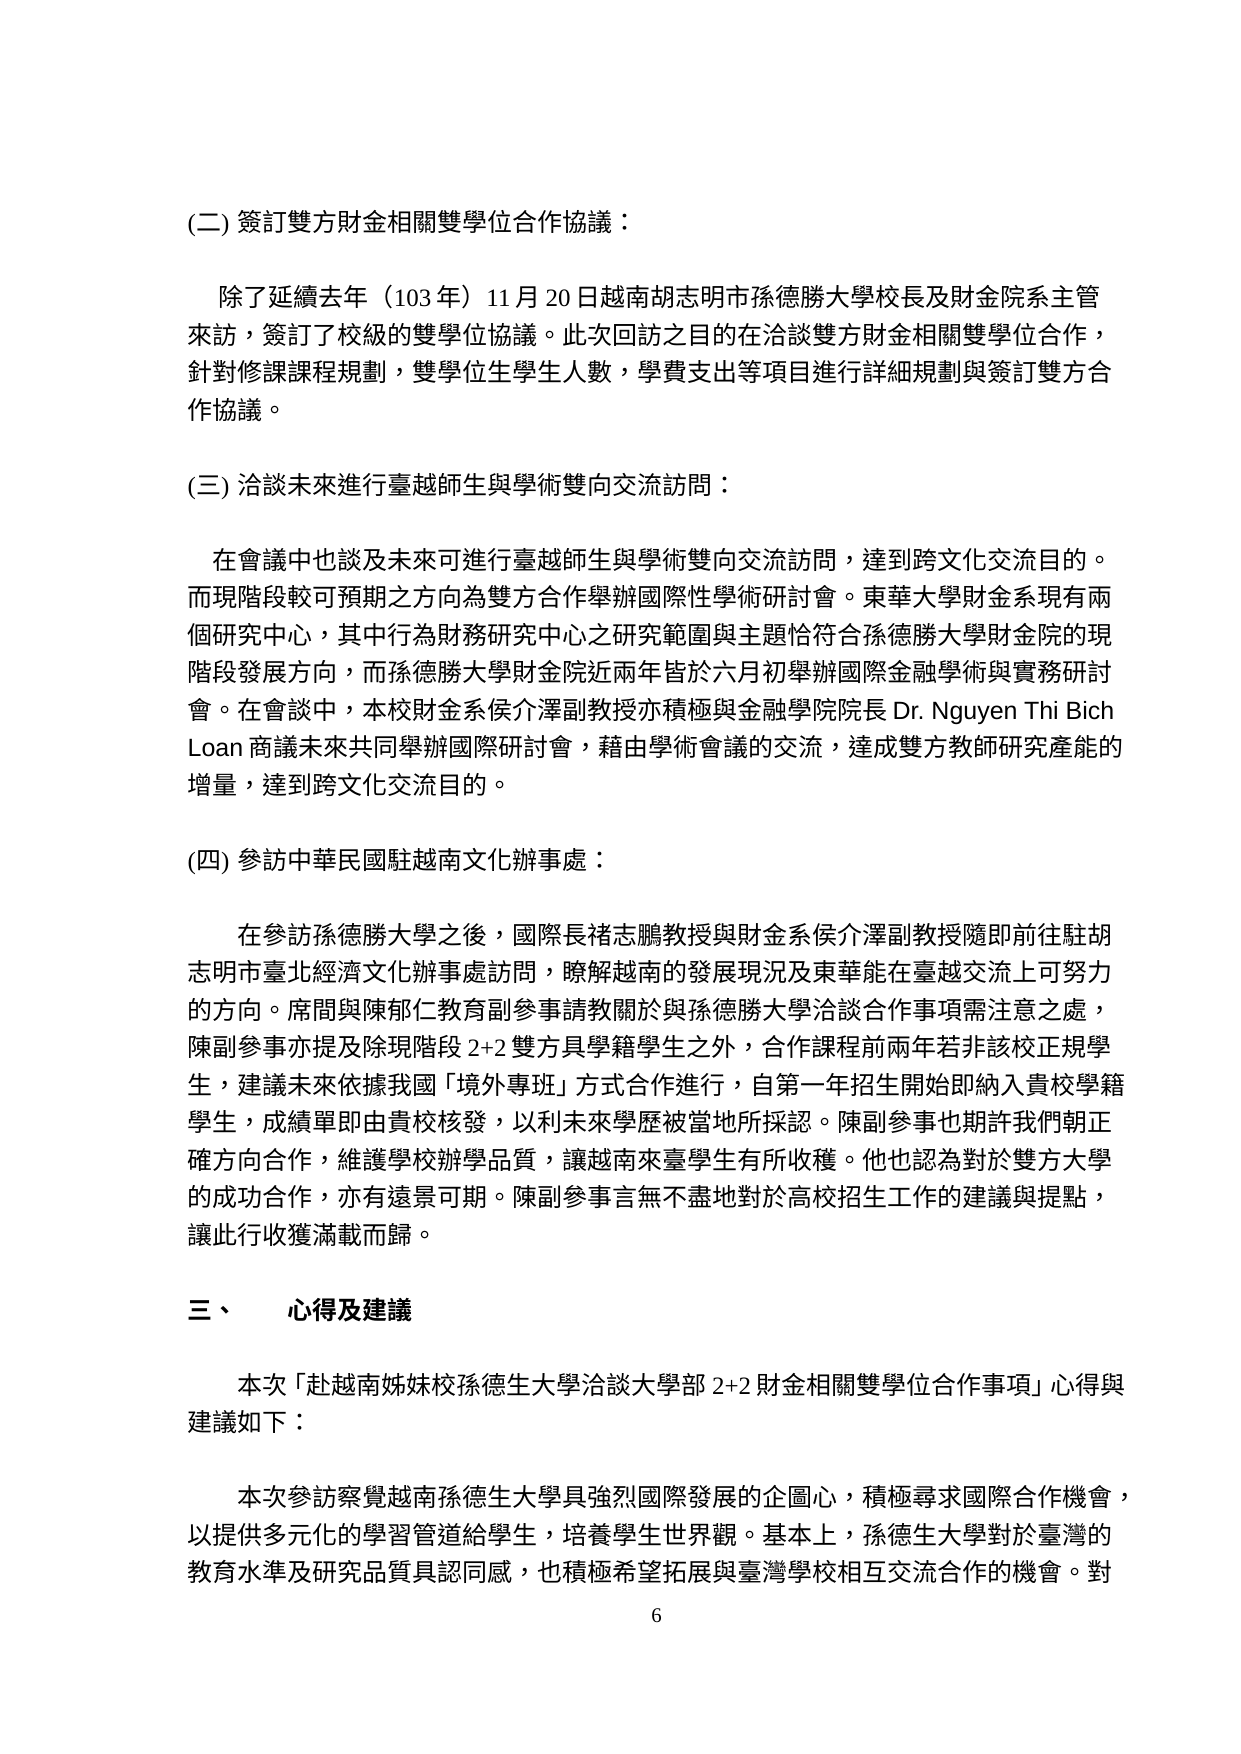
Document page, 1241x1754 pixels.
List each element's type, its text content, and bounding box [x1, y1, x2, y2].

list 心得及建議 [187, 1289, 1125, 1327]
text 本次「赴越南姊妹校孫德生大學洽談大學部2+2財金相關雙學位合作事項」心得與建議如下： [187, 1364, 1125, 1439]
text 在會議中也談及未來可進行臺越師生與學術雙向交流訪問，達到跨文化交流目的。而現階段較可預期之方向為雙方合作舉辦國際性學術研討會。東華大學財金系現有兩個研究中心，其中行為財務研究中心之研究範圍與主題恰符合孫德勝大學財金院的現階段發展方向，而孫德勝大學財金院近兩年皆於六月初舉辦國際金融學術與實務研討會。在會談中，本校財金系侯介澤副教授亦積極與金融學院院長Dr. Nguyen Thi Bich Loan商議未來共同舉辦國際研討會，藉由學術會議的交流，達成雙方教師研究產能的增量，達到跨文化交流目的。 [187, 539, 1125, 802]
text 除了延續去年（103年）11月20日越南胡志明市孫德勝大學校長及財金院系主管來訪，簽訂了校級的雙學位協議。此次回訪之目的在洽談雙方財金相關雙學位合作，針對修課課程規劃，雙學位生學生人數，學費支出等項目進行詳細規劃與簽訂雙方合作協議。 [187, 277, 1125, 427]
text 本次參訪察覺越南孫德生大學具強烈國際發展的企圖心，積極尋求國際合作機會，以提供多元化的學習管道給學生，培養學生世界觀。基本上，孫德生大學對於臺灣的教育水準及研究品質具認同感，也積極希望拓展與臺灣學校相互交流合作的機會。對於臺灣高等教育而言，配合擴大招收外籍學生的南進政策，我們應對於越南的招生更為重視。我們將持續配合教育部及本校的政策與發展方向，更致力於越南的高等教育交流，極力發展東南亞高等教育合作的可能性。 [187, 1477, 1125, 1589]
list 簽訂雙方財金相關雙學位合作協議： [187, 202, 1125, 239]
text 在參訪孫德勝大學之後，國際長禇志鵬教授與財金系侯介澤副教授隨即前往駐胡志明市臺北經濟文化辦事處訪問，瞭解越南的發展現況及東華能在臺越交流上可努力的方向。席間與陳郁仁教育副參事請教關於與孫德勝大學洽談合作事項需注意之處，陳副參事亦提及除現階段2+2雙方具學籍學生之外，合作課程前兩年若非該校正規學生，建議未來依據我國「境外專班」方式合作進行，自第一年招生開始即納入貴校學籍學生，成績單即由貴校核發，以利未來學歷被當地所採認。陳副參事也期許我們朝正確方向合作，維護學校辦學品質，讓越南來臺學生有所收穫。他也認為對於雙方大學的成功合作，亦有遠景可期。陳副參事言無不盡地對於高校招生工作的建議與提點，讓此行收獲滿載而歸。 [187, 914, 1125, 1252]
list 洽談未來進行臺越師生與學術雙向交流訪問： [187, 464, 1125, 502]
list 參訪中華民國駐越南文化辦事處： [187, 839, 1125, 877]
